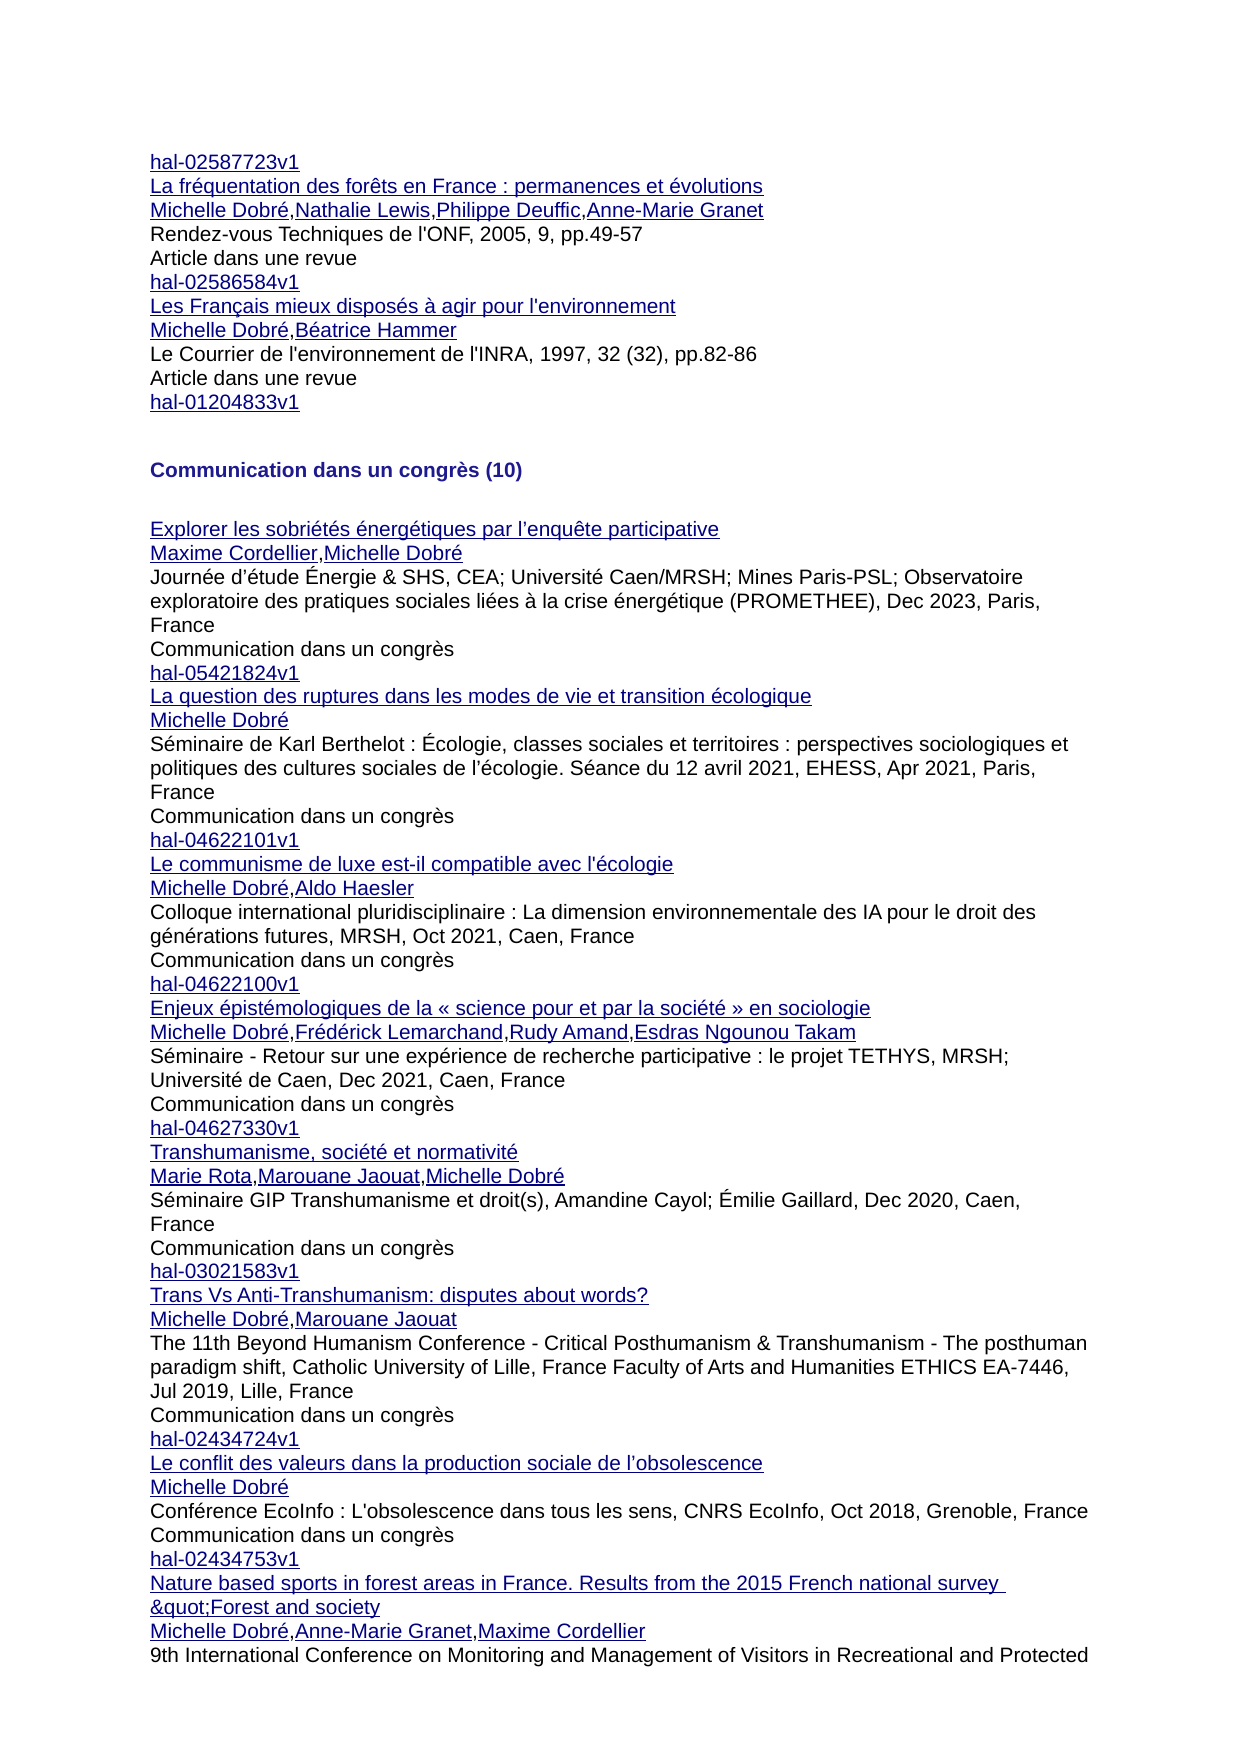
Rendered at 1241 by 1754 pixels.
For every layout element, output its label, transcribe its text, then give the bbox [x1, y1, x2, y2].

table_cell Le communisme de luxe est-il compatible avec l'écologie Michelle Dobré,Aldo Haesler Colloque international pluridisciplinaire : La dimension environnementale des IA pour le droit des générations futures, MRSH, Oct 2021, Caen, France Communication dans un congrès hal-04622100v1 [150, 852, 1090, 996]
table_cell Les Français mieux disposés à agir pour l'environnement Michelle Dobré,Béatrice Hammer Le Courrier de l'environnement de l'INRA, 1997, 32 (32), pp.82-86 Article dans une revue hal-01204833v1 [150, 294, 1090, 413]
table_cell Le conflit des valeurs dans la production sociale de l’obsolescence Michelle Dobré Conférence EcoInfo : L'obsolescence dans tous les sens, CNRS EcoInfo, Oct 2018, Grenoble, France Communication dans un congrès hal-02434753v1 [150, 1451, 1090, 1571]
table_cell La question des ruptures dans les modes de vie et transition écologique Michelle Dobré Séminaire de Karl Berthelot : Écologie, classes sociales et territoires : perspectives sociologiques et politiques des cultures sociales de l’écologie. Séance du 12 avril 2021, EHESS, Apr 2021, Paris, France Communication dans un congrès hal-04622101v1 [150, 684, 1090, 852]
subtitle Communication dans un congrès (10) [150, 458, 1090, 482]
table_header Explorer les sobriétés énergétiques par l’enquête participative Maxime Cordellier,Michelle Dobré Journée d’étude Énergie & SHS, CEA; Université Caen/MRSH; Mines Paris-PSL; Observatoire exploratoire des pratiques sociales liées à la crise énergétique (PROMETHEE), Dec 2023, Paris, France Communication dans un congrès hal-05421824v1 [150, 517, 1090, 684]
table_cell La fréquentation des forêts en France : permanences et évolutions Michelle Dobré,Nathalie Lewis,Philippe Deuffic,Anne-Marie Granet Rendez-vous Techniques de l'ONF, 2005, 9, pp.49-57 Article dans une revue hal-02586584v1 [150, 174, 1090, 294]
table_cell hal-02587723v1 [150, 150, 1090, 174]
table_cell Enjeux épistémologiques de la « science pour et par la société » en sociologie Michelle Dobré,Frédérick Lemarchand,Rudy Amand,Esdras Ngounou Takam Séminaire - Retour sur une expérience de recherche participative : le projet TETHYS, MRSH; Université de Caen, Dec 2021, Caen, France Communication dans un congrès hal-04627330v1 [150, 996, 1090, 1139]
table_cell Transhumanisme, société et normativité Marie Rota,Marouane Jaouat,Michelle Dobré Séminaire GIP Transhumanisme et droit(s), Amandine Cayol; Émilie Gaillard, Dec 2020, Caen, France Communication dans un congrès hal-03021583v1 [150, 1140, 1090, 1283]
table_cell Nature based sports in forest areas in France. Results from the 2015 French national survey &quot;Forest and society Michelle Dobré,Anne-Marie Granet,Maxime Cordellier 9th International Conference on Monitoring and Management of Visitors in Recreational and Protected [150, 1571, 1090, 1667]
table_cell Trans Vs Anti-Transhumanism: disputes about words? Michelle Dobré,Marouane Jaouat The 11th Beyond Humanism Conference - Critical Posthumanism & Transhumanism - The posthuman paradigm shift, Catholic University of Lille, France Faculty of Arts and Humanities ETHICS EA-7446, Jul 2019, Lille, France Communication dans un congrès hal-02434724v1 [150, 1283, 1090, 1451]
